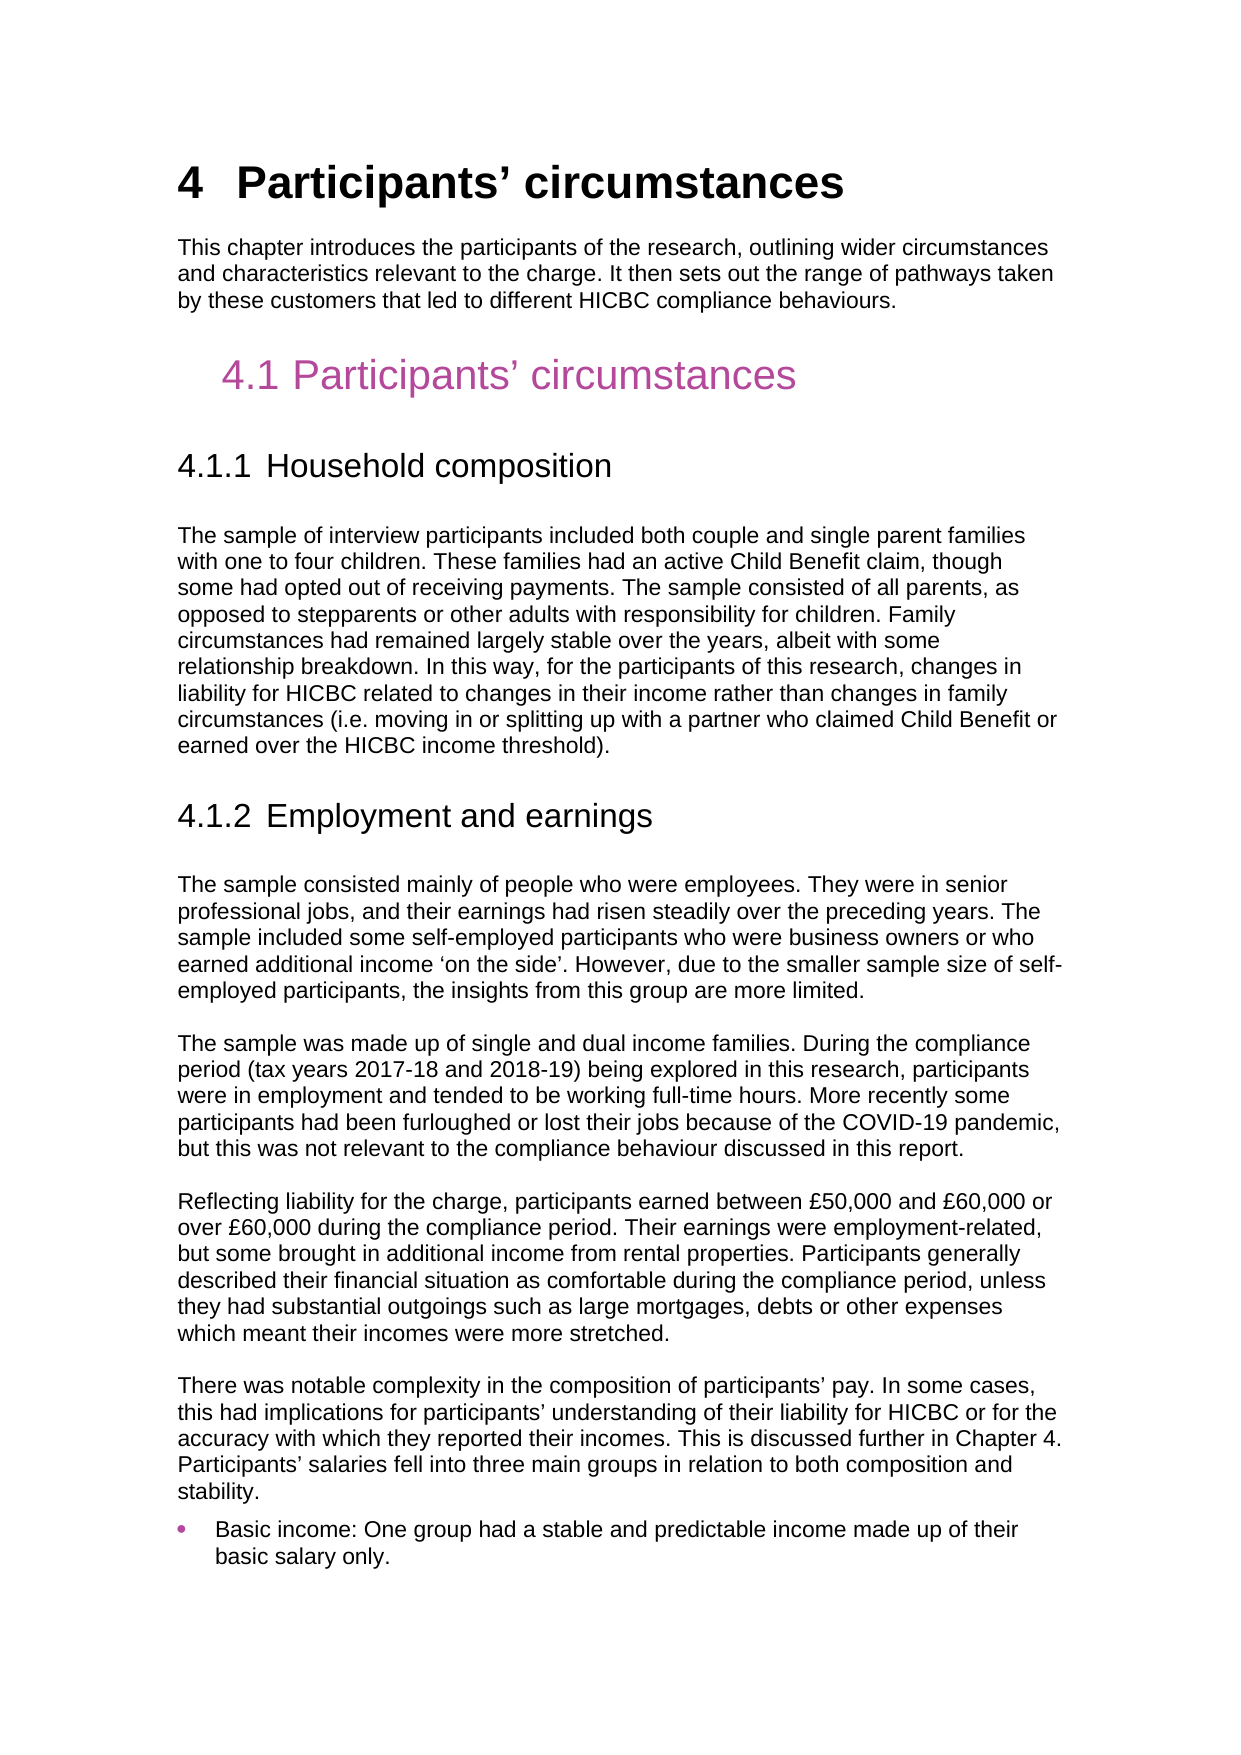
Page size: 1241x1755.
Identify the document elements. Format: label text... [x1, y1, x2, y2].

subtitle Participants’ circumstances [177, 156, 1063, 208]
text There was notable complexity in the composition of participants’ pay. In some cases, this had implications for participants’ understanding of their liability for HICBC or for the accuracy with which they reported their incomes. This is discussed further in Chapter 4. Participants’ salaries fell into three main groups in relation to both composition and stability. [177, 1372, 1063, 1504]
text The sample was made up of single and dual income families. During the compliance period (tax years 2017-18 and 2018-19) being explored in this research, participants were in employment and tended to be working full-time hours. More recently some participants had been furloughed or lost their jobs because of the COVID-19 pandemic, but this was not relevant to the compliance behaviour discussed in this report. [177, 1029, 1063, 1161]
text This chapter introduces the participants of the research, outlining wider circumstances and characteristics relevant to the charge. It then sets out the range of pathways taken by these customers that led to different HICBC compliance behaviours. [177, 234, 1063, 313]
subtitle Household composition [177, 446, 1063, 485]
list Basic income: One group had a stable and predictable income made up of their basic salary only. [177, 1516, 1063, 1569]
text The sample consisted mainly of people who were employees. They were in senior professional jobs, and their earnings had risen steadily over the preceding years. The sample included some self-employed participants who were business owners or who earned additional income ‘on the side’. However, due to the smaller sample size of self-employed participants, the insights from this group are more limited. [177, 871, 1063, 1003]
subtitle Employment and earnings [177, 796, 1063, 835]
text The sample of interview participants included both couple and single parent families with one to four children. These families had an active Child Benefit claim, though some had opted out of receiving payments. The sample consisted of all parents, as opposed to stepparents or other adults with responsibility for children. Family circumstances had remained largely stable over the years, albeit with some relationship breakdown. In this way, for the participants of this research, changes in liability for HICBC related to changes in their income rather than changes in family circumstances (i.e. moving in or splitting up with a partner who claimed Child Benefit or earned over the HICBC income threshold). [177, 522, 1063, 759]
text Reflecting liability for the charge, participants earned between £50,000 and £60,000 or over £60,000 during the compliance period. Their earnings were employment-related, but some brought in additional income from rental properties. Participants generally described their financial situation as comfortable during the compliance period, unless they had substantial outgoings such as large mortgages, debts or other expenses which meant their incomes were more stretched. [177, 1188, 1063, 1346]
subtitle Participants’ circumstances [221, 351, 1063, 398]
